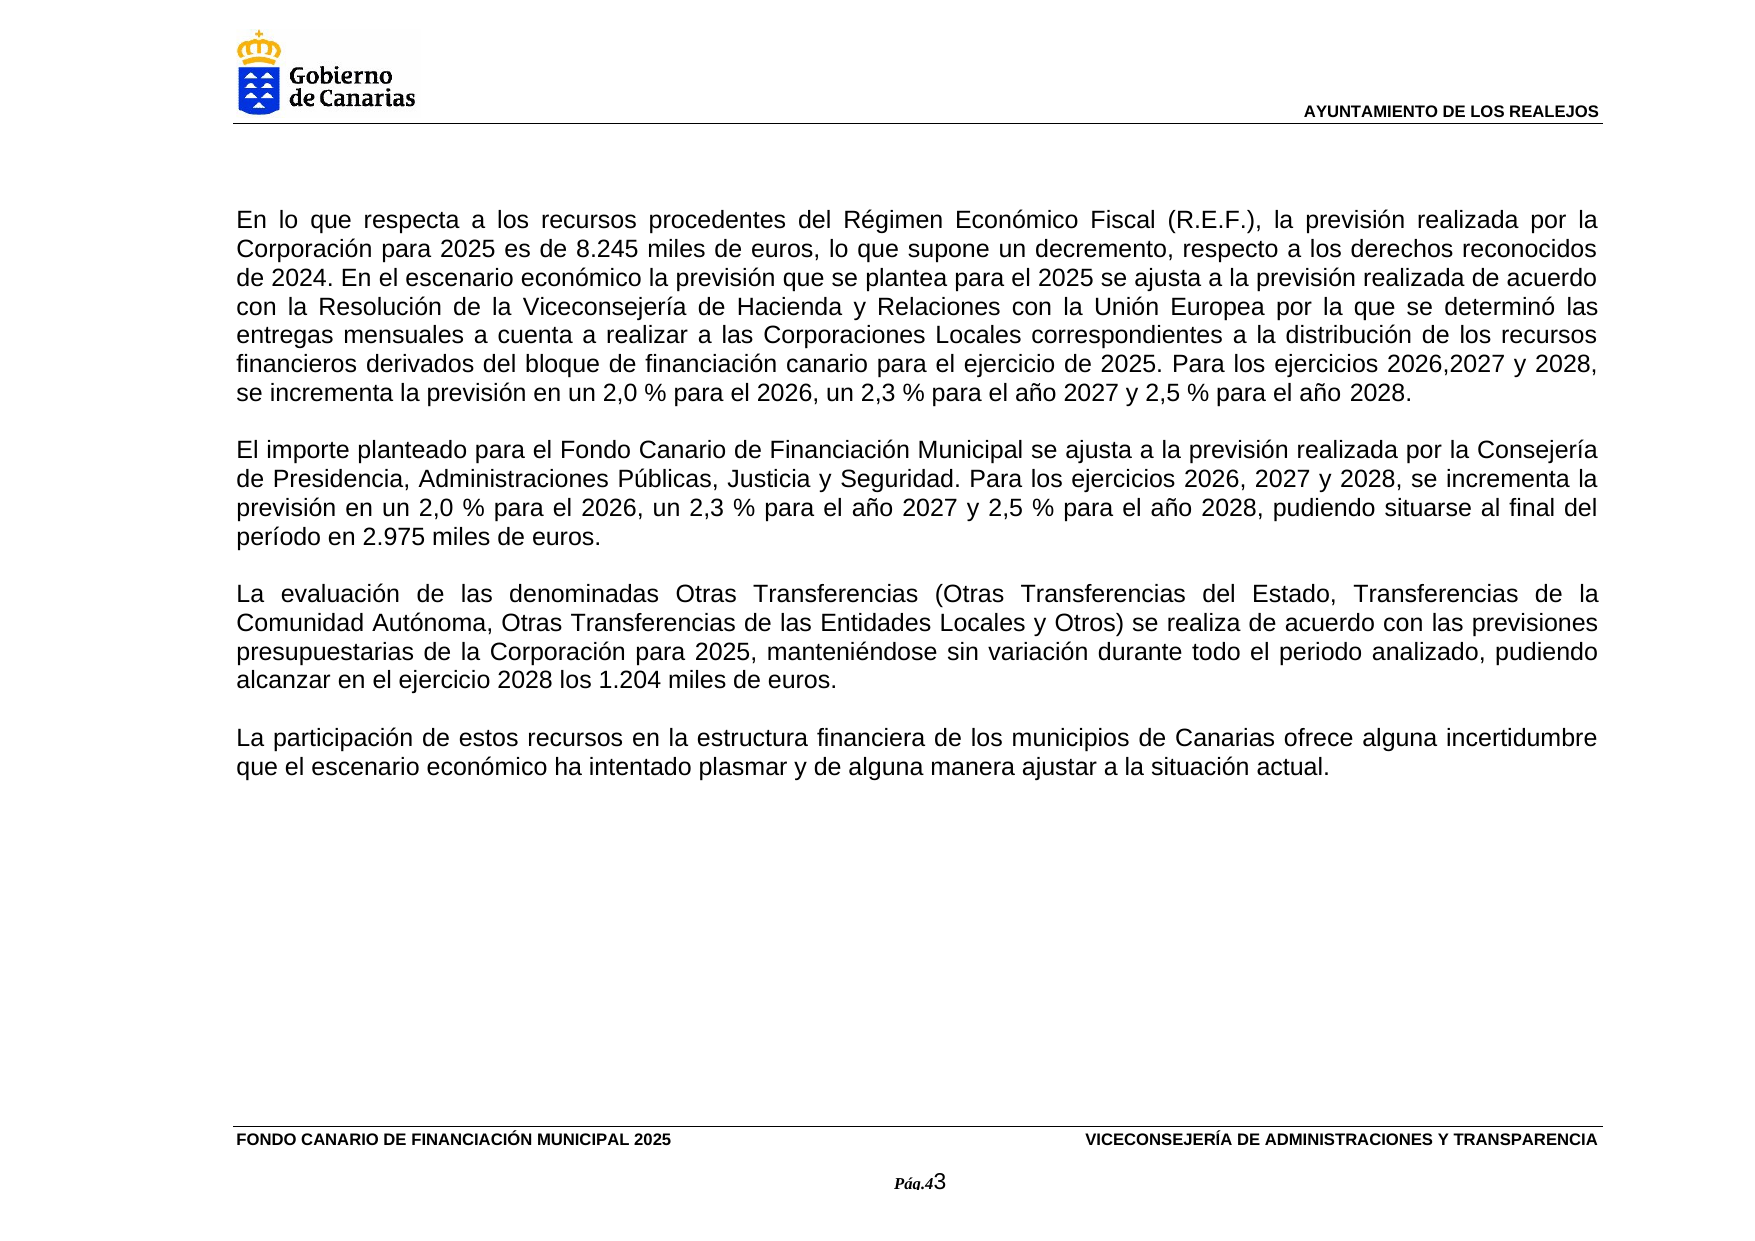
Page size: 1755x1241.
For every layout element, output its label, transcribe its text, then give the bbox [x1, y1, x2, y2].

text La participación de estos recursos en la estructura financiera de los municipios de Canarias ofrece alguna incertidumbre que el escenario económico ha intentado plasmar y de alguna manera ajustar a la situación actual. [236, 723, 1600, 780]
text El importe planteado para el Fondo Canario de Financiación Municipal se ajusta a la previsión realizada por la Consejería de Presidencia, Administraciones Públicas, Justicia y Seguridad. Para los ejercicios 2026, 2027 y 2028, se incrementa la previsión en un 2,0 % para el 2026, un 2,3 % para el año 2027 y 2,5 % para el año 2028, pudiendo situarse al final del período en 2.975 miles de euros. [236, 435, 1600, 550]
text En lo que respecta a los recursos procedentes del Régimen Económico Fiscal (R.E.F.), la previsión realizada por la Corporación para 2025 es de 8.245 miles de euros, lo que supone un decremento, respecto a los derechos reconocidos de 2024. En el escenario económico la previsión que se plantea para el 2025 se ajusta a la previsión realizada de acuerdo con la Resolución de la Viceconsejería de Hacienda y Relaciones con la Unión Europea por la que se determinó las entregas mensuales a cuenta a realizar a las Corporaciones Locales correspondientes a la distribución de los recursos financieros derivados del bloque de financiación canario para el ejercicio de 2025. Para los ejercicios 2026,2027 y 2028, se incrementa la previsión en un 2,0 % para el 2026, un 2,3 % para el año 2027 y 2,5 % para el año 2028. [236, 205, 1600, 407]
text La evaluación de las denominadas Otras Transferencias (Otras Transferencias del Estado, Transferencias de la Comunidad Autónoma, Otras Transferencias de las Entidades Locales y Otros) se realiza de acuerdo con las previsiones presupuestarias de la Corporación para 2025, manteniéndose sin variación durante todo el periodo analizado, pudiendo alcanzar en el ejercicio 2028 los 1.204 miles de euros. [236, 579, 1600, 694]
